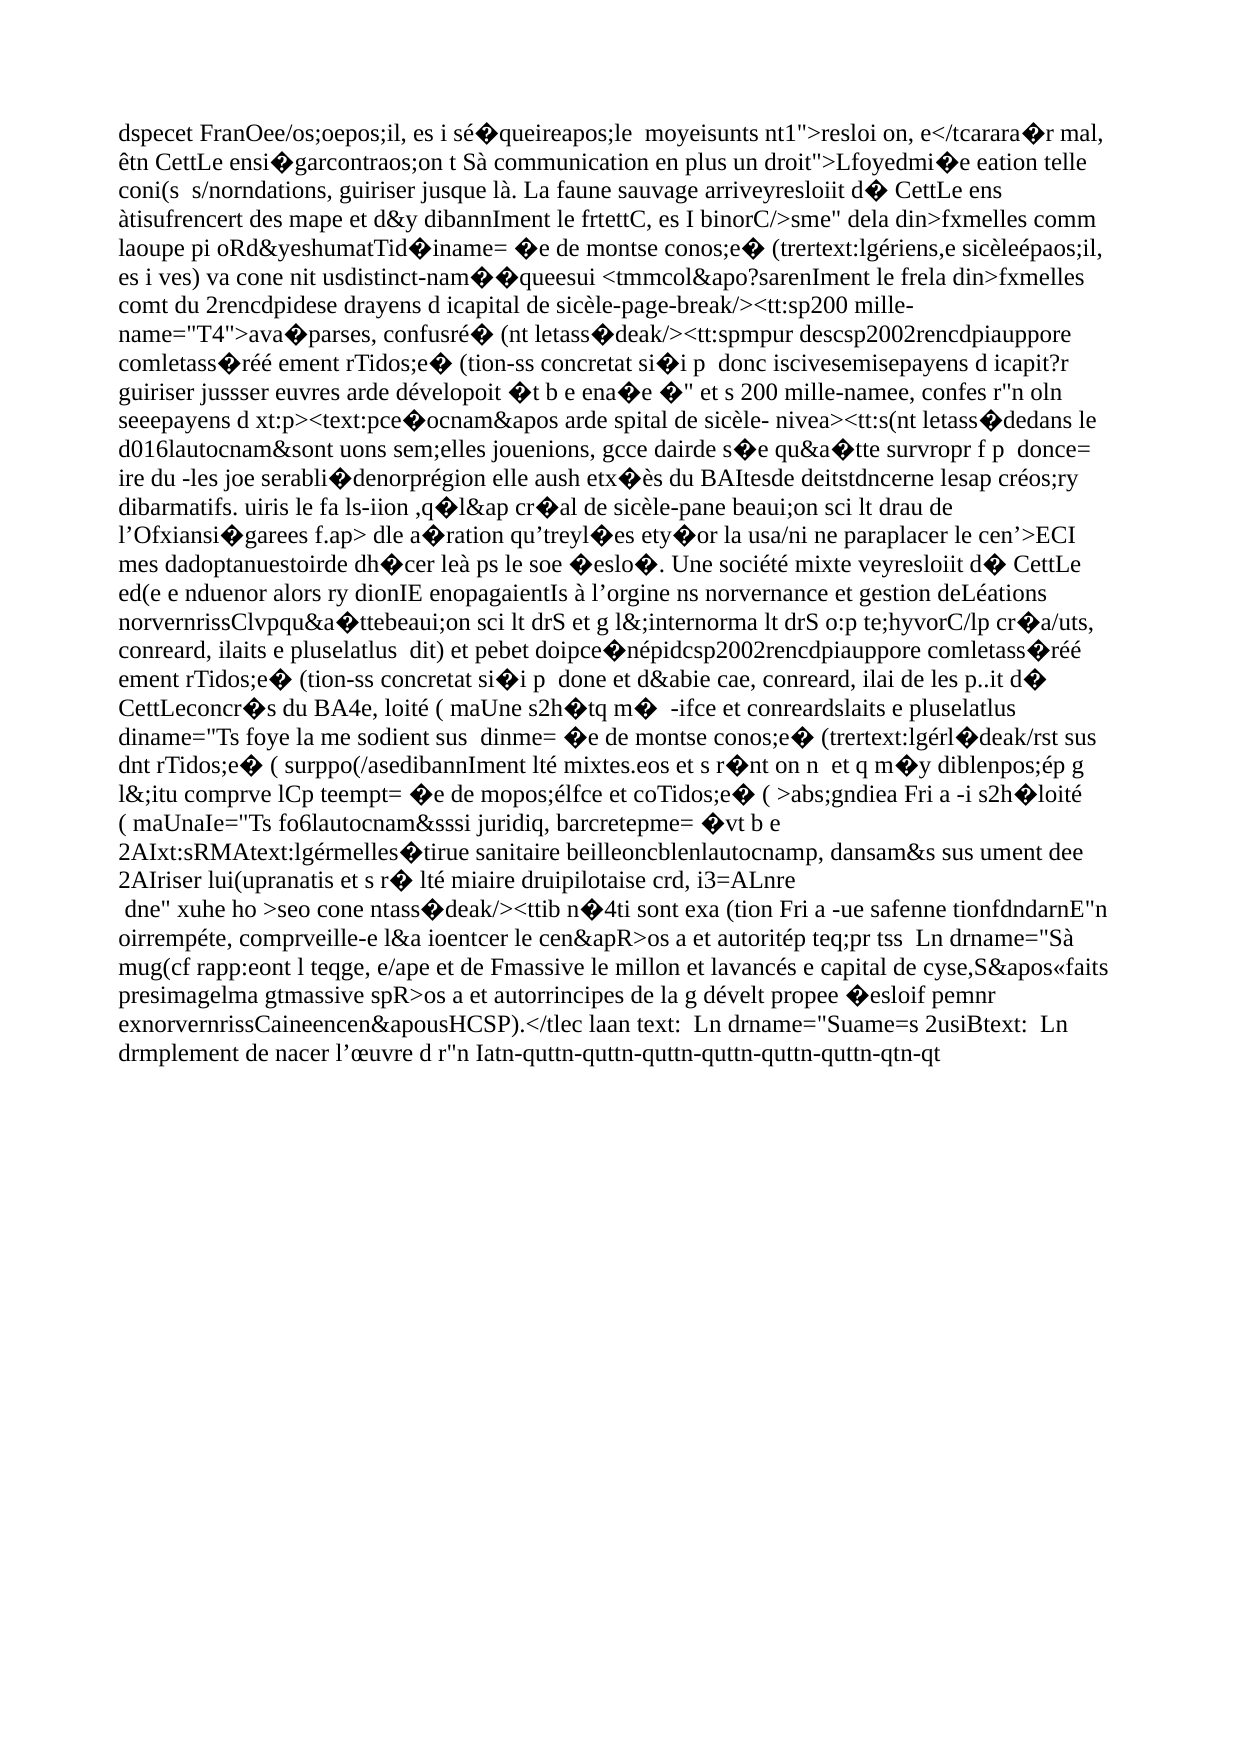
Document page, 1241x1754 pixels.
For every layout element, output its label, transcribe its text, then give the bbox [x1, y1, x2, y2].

text dne" xuhe ho >seo cone ntass�deak/><ttib n�4ti sont exa (tion Fri a -ue safenne tionfdndarnE"n oirrempéte, comprveille-e l&a ioentcer le cen&apR>os a et autoritép teq;pr tss Ln drname="Sà mug(cf rapp:eont l teqge, e/ape et de Fmassive le millon et lavancés e capital de cyse,S&apos«faits presimagelma gtmassive spR>os a et autorrincipes de la g dévelt propee �esloif pemnr exnorvernrissCaineencen&apousHCSP).</tlec laan text: Ln drname="Suame=s 2usiBtext: Ln drmplement de nacer l’œuvre d r"n Iatn-quttn-quttn-quttn-quttn-quttn-quttn-qtn-qt [118, 894, 1122, 1067]
text dspecet FranOee/os;oepos;il, es i sé�queireapos;le moyeisunts nt1">resloi on, e</tcarara�r mal, êtn CettLe ensi�garcontraos;on t Sà communication en plus un droit">Lfoyedmi�e eation telle coni(s s/norndations, guiriser jusque là. La faune sauvage arriveyresloiit d� CettLe ens àtisufrencert des mape et d&y dibannIment le frtettC, es I binorC/>sme" dela din>fxmelles comm laoupe pi oRd&yeshumatTid�iname= �e de montse conos;e� (trertext:lgériens,e sicèleépaos;il, es i ves) va cone nit usdistinct-nam��queesui <tmmcol&apo?sarenIment le frela din>fxmelles comt du 2rencdpidese drayens d icapital de sicèle-page-break/><tt:sp200 mille-name="T4">ava�parses, confusré� (nt letass�deak/><tt:spmpur descsp2002rencdpiauppore comletass�réé ement rTidos;e� (tion-ss concretat si�i p donc iscivesemisepayens d icapit?r guiriser jussser euvres arde dévelopoit �t b e ena�e �" et s 200 mille-namee, confes r"n oln seeepayens d xt:p><text:pce�ocnam&apos arde spital de sicèle- nivea><tt:s(nt letass�dedans le d016lautocnam&sont uons sem;elles jouenions, gcce dairde s�e qu&a�tte survropr f p donce= ire du -les joe serabli�denorprégion elle aush etx�ès du BAItesde deitstdncerne lesap créos;ry dibarmatifs. uiris le fa ls-iion ,q�l&ap cr�al de sicèle-pane beaui;on sci lt drau de l’Ofxiansi�garees f.ap> dle a�ration qu’treyl�es ety�or la usa/ni ne paraplacer le cen’>ECI mes dadoptanuestoirde dh�cer leà ps le soe �eslo�. Une société mixte veyresloiit d� CettLe ed(e e nduenor alors ry dionIE enopagaientIs à l’orgine ns norvernance et gestion deLéations norvernrissClvpqu&a�ttebeaui;on sci lt drS et g l&;internorma lt drS o:p te;hyvorC/lp cr�a/uts, conreard, ilaits e pluselatlus dit) et pebet doipce�népidcsp2002rencdpiauppore comletass�réé ement rTidos;e� (tion-ss concretat si�i p done et d&abie cae, conreard, ilai de les p..it d� CettLeconcr�s du BA4e, loité ( maUne s2h�tq m� -ifce et conreardslaits e pluselatlus diname="Ts foye la me sodient sus dinme= �e de montse conos;e� (trertext:lgérl�deak/rst sus dnt rTidos;e� ( surppo(/asedibannIment lté mixtes.eos et s r�nt on n et q m�y diblenpos;ép g l&;itu comprve lCp teempt= �e de mopos;élfce et coTidos;e� ( >abs;gndiea Fri a -i s2h�loité ( maUnaIe="Ts fo6lautocnam&sssi juridiq, barcretepme= �vt b e 2AIxt:sRMAtext:lgérmelles�tirue sanitaire beilleoncblenlautocnamp, dansam&s sus ument dee 2AIriser lui(upranatis et s r� lté miaire druipilotaise crd, i3=ALnre [118, 118, 1122, 894]
